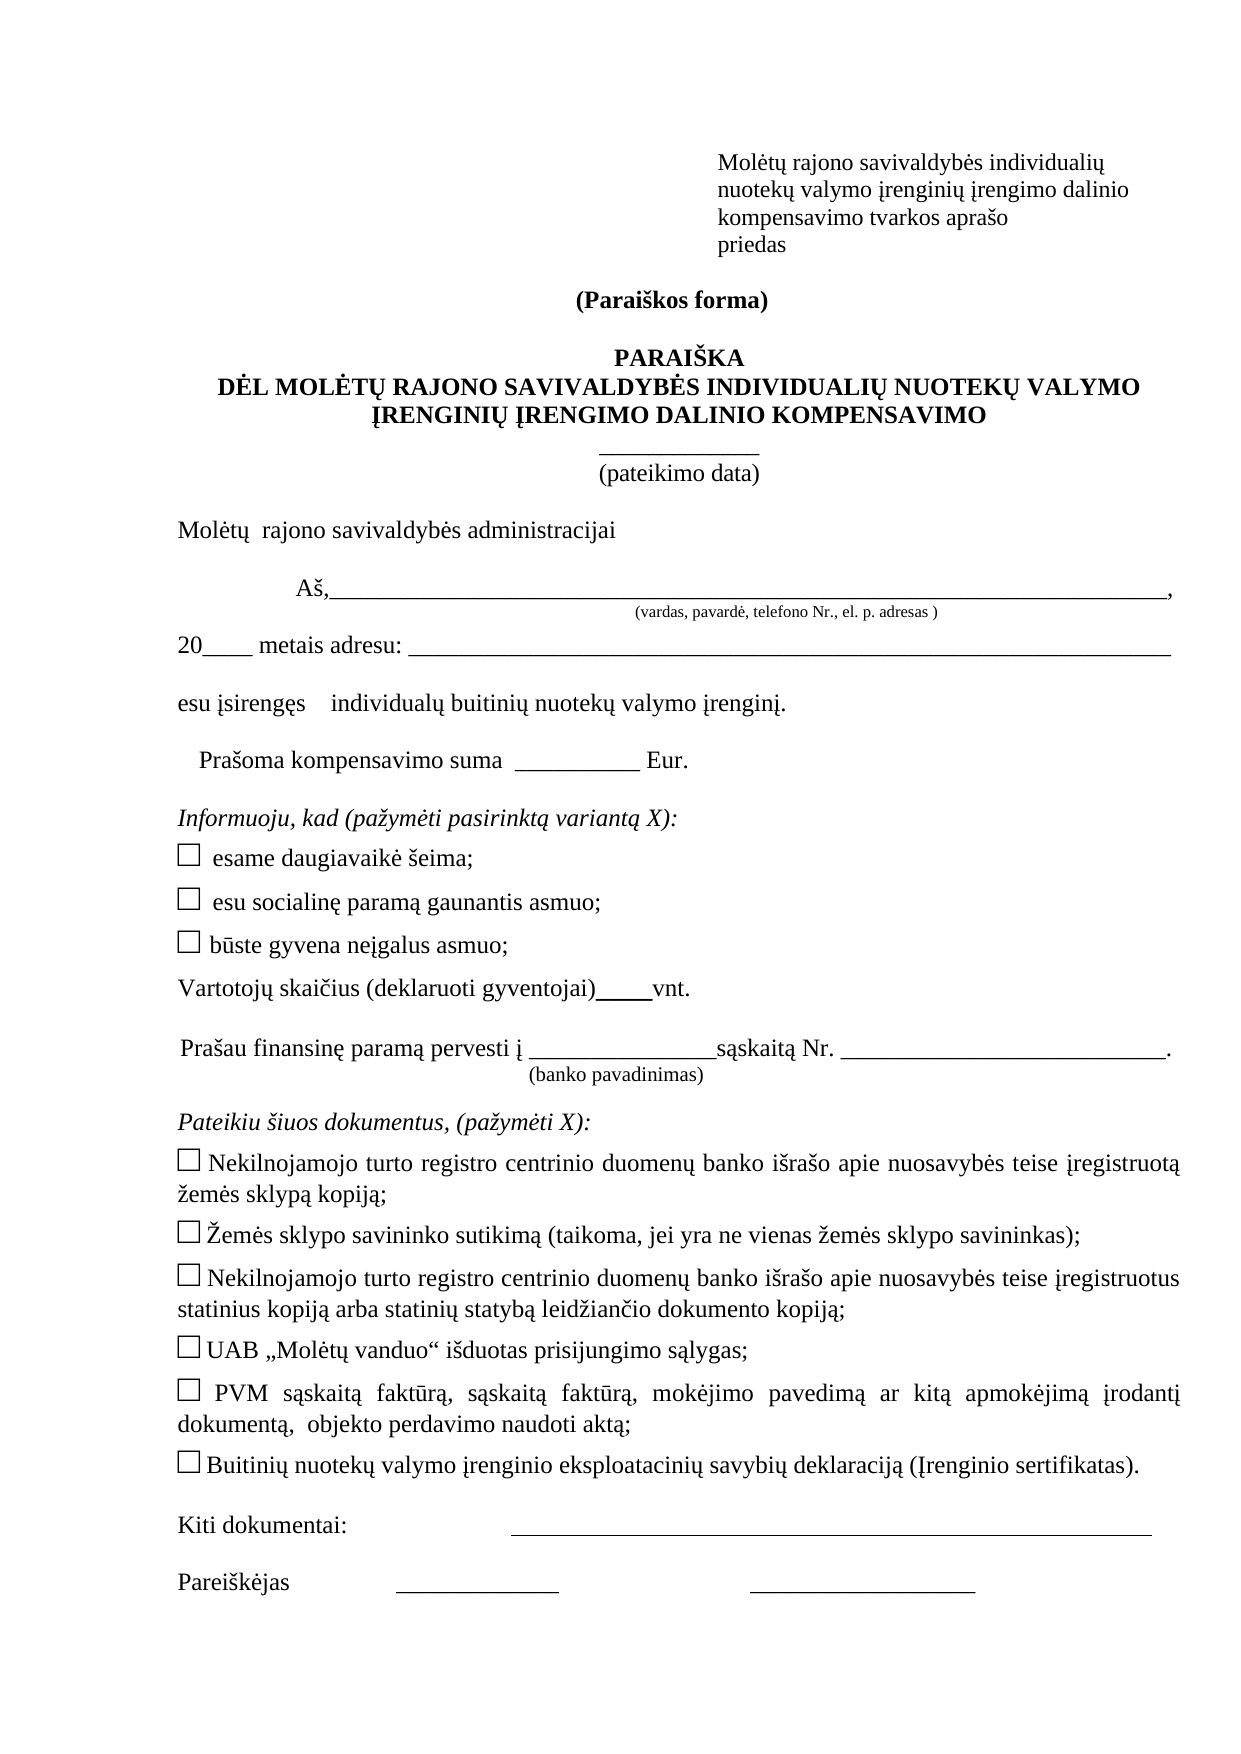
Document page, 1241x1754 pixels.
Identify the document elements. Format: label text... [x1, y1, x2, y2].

text □ esu socialinę paramą gaunantis asmuo; [177, 875, 1181, 918]
text Pareiškėjas _____________ __________________ [177, 1567, 1181, 1596]
text □ PVM sąskaitą faktūrą, sąskaitą faktūrą, mokėjimo pavedimą ar kitą apmokėjimą įrodantį dokumentą, objekto perdavimo naudoti aktą; [177, 1366, 1181, 1438]
text _____________ [177, 429, 1181, 458]
text 20____ metais adresu: _____________________________________________________________ [177, 631, 1181, 659]
text □ būste gyvena neįgalus asmuo; [177, 918, 1181, 961]
text □ UAB „Molėtų vanduo“ išduotas prisijungimo sąlygas; [177, 1323, 1181, 1366]
text Kiti dokumentai: [177, 1510, 1181, 1539]
text □ Nekilnojamojo turto registro centrinio duomenų banko išrašo apie nuosavybės teise įregistruotą žemės sklypą kopiją; [177, 1136, 1181, 1208]
text nuotekų valymo įrenginių įrengimo dalinio [717, 175, 1181, 203]
text (Paraiškos forma) [162, 286, 1181, 314]
text Aš,___________________________________________________________________, [177, 573, 1181, 602]
text Prašoma kompensavimo suma __________ Eur. [177, 746, 1181, 774]
text □ Žemės sklypo savininko sutikimą (taikoma, jei yra ne vienas žemės sklypo savininkas); [177, 1208, 1181, 1251]
text □ Buitinių nuotekų valymo įrenginio eksploatacinių savybių deklaraciją (Įrenginio sertifikatas). [177, 1438, 1181, 1481]
text DĖL Molėtų rajono savivaldybės individualiŲ nuotekų valymo įrenginiŲ ĮrengIMO DALINIO KOMPENSAVIMO [177, 372, 1181, 429]
text (vardas, pavardė, telefono Nr., el. p. adresas ) [177, 602, 1181, 631]
text Molėtų rajono savivaldybės individualių [717, 148, 1181, 175]
text Vartotojų skaičius (deklaruoti gyventojai)___vnt. [177, 961, 1181, 1004]
text □ esame daugiavaikė šeima; [177, 832, 1181, 875]
text PARAIŠKA [177, 343, 1181, 372]
text esu įsirengęs individualų buitinių nuotekų valymo įrenginį. [177, 688, 1181, 717]
text Molėtų rajono savivaldybės administracijai [177, 516, 1181, 544]
text Informuoju, kad (pažymėti pasirinktą variantą X): [177, 803, 1181, 832]
text □ Nekilnojamojo turto registro centrinio duomenų banko išrašo apie nuosavybės teise įregistruotus statinius kopiją arba statinių statybą leidžiančio dokumento kopiją; [177, 1251, 1181, 1323]
text priedas [717, 230, 1181, 258]
text (pateikimo data) [177, 458, 1181, 487]
text Pateikiu šiuos dokumentus, (pažymėti X): [177, 1107, 1181, 1136]
text (banko pavadinimas) [148, 1062, 1181, 1086]
text Prašau finansinę paramą pervesti į _______________sąskaitą Nr. __________________________. [148, 1033, 1181, 1062]
text kompensavimo tvarkos aprašo [717, 203, 1181, 230]
